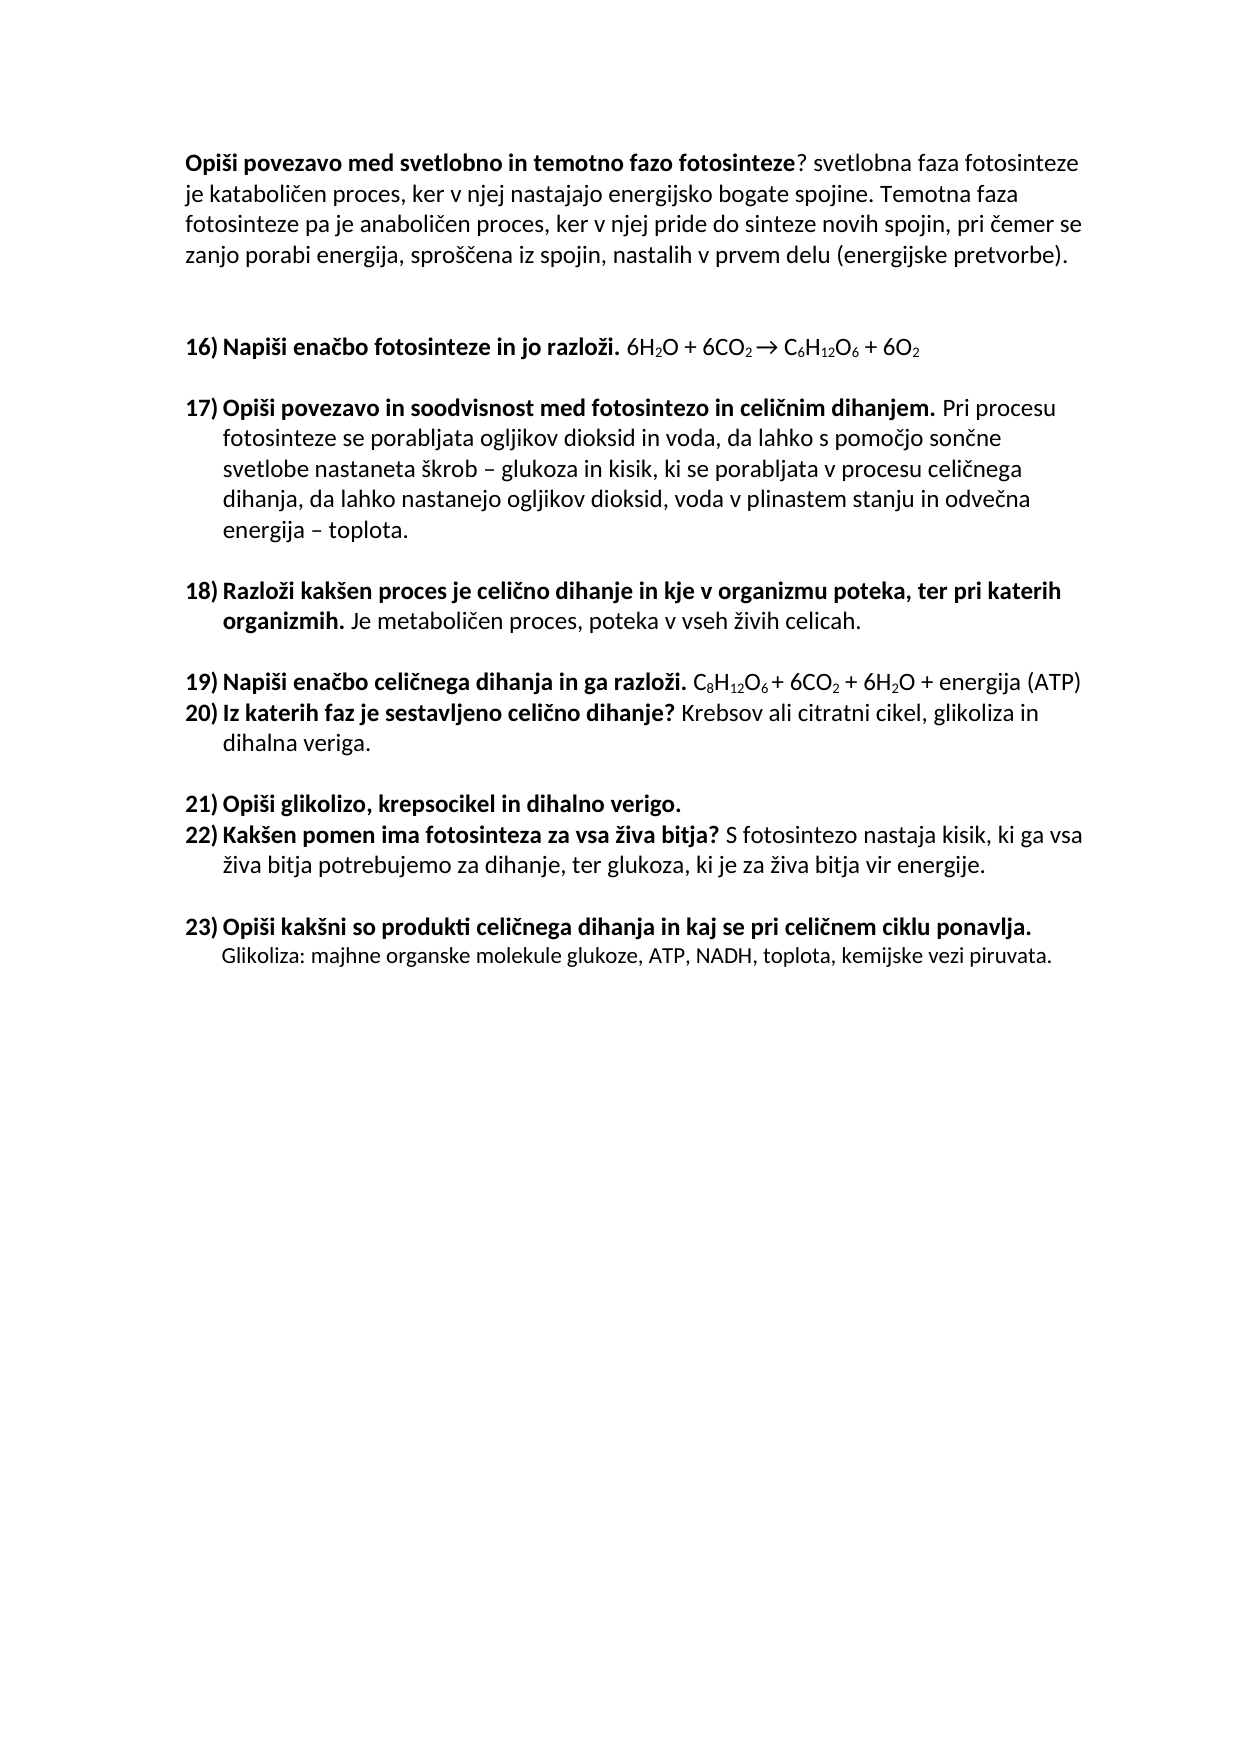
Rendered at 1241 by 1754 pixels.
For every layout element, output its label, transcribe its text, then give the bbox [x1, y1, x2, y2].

list Napiši enačbo fotosinteze in jo razloži. 6H2O + 6CO2 → C6H12O6 + 6O2 [185, 331, 1093, 361]
text Glikoliza: majhne organske molekule glukoze, ATP, NADH, toplota, kemijske vezi piruvata. [148, 941, 1093, 969]
list Opiši kakšni so produkti celičnega dihanja in kaj se pri celičnem ciklu ponavlja. [185, 911, 1093, 941]
list Kakšen pomen ima fotosinteza za vsa živa bitja? S fotosintezo nastaja kisik, ki ga vsa živa bitja potrebujemo za dihanje, ter glukoza, ki je za živa bitja vir energije. [185, 819, 1093, 880]
list Napiši enačbo celičnega dihanja in ga razloži. C8H12O6 + 6CO2 + 6H2O + energija (ATP) [185, 666, 1093, 697]
list Razloži kakšen proces je celično dihanje in kje v organizmu poteka, ter pri katerih organizmih. Je metaboličen proces, poteka v vseh živih celicah. [185, 575, 1093, 636]
list Opiši povezavo in soodvisnost med fotosintezo in celičnim dihanjem. Pri procesu fotosinteze se porabljata ogljikov dioksid in voda, da lahko s pomočjo sončne svetlobe nastaneta škrob – glukoza in kisik, ki se porabljata v procesu celičnega dihanja, da lahko nastanejo ogljikov dioksid, voda v plinastem stanju in odvečna energija – toplota. [185, 392, 1093, 544]
list Iz katerih faz je sestavljeno celično dihanje? Krebsov ali citratni cikel, glikoliza in dihalna veriga. [185, 697, 1093, 758]
list Opiši glikolizo, krepsocikel in dihalno verigo. [185, 788, 1093, 819]
text Opiši povezavo med svetlobno in temotno fazo fotosinteze? svetlobna faza fotosinteze je kataboličen proces, ker v njej nastajajo energijsko bogate spojine. Temotna faza fotosinteze pa je anaboličen proces, ker v njej pride do sinteze novih spojin, pri čemer se zanjo porabi energija, sproščena iz spojin, nastalih v prvem delu (energijske pretvorbe). [185, 148, 1093, 270]
